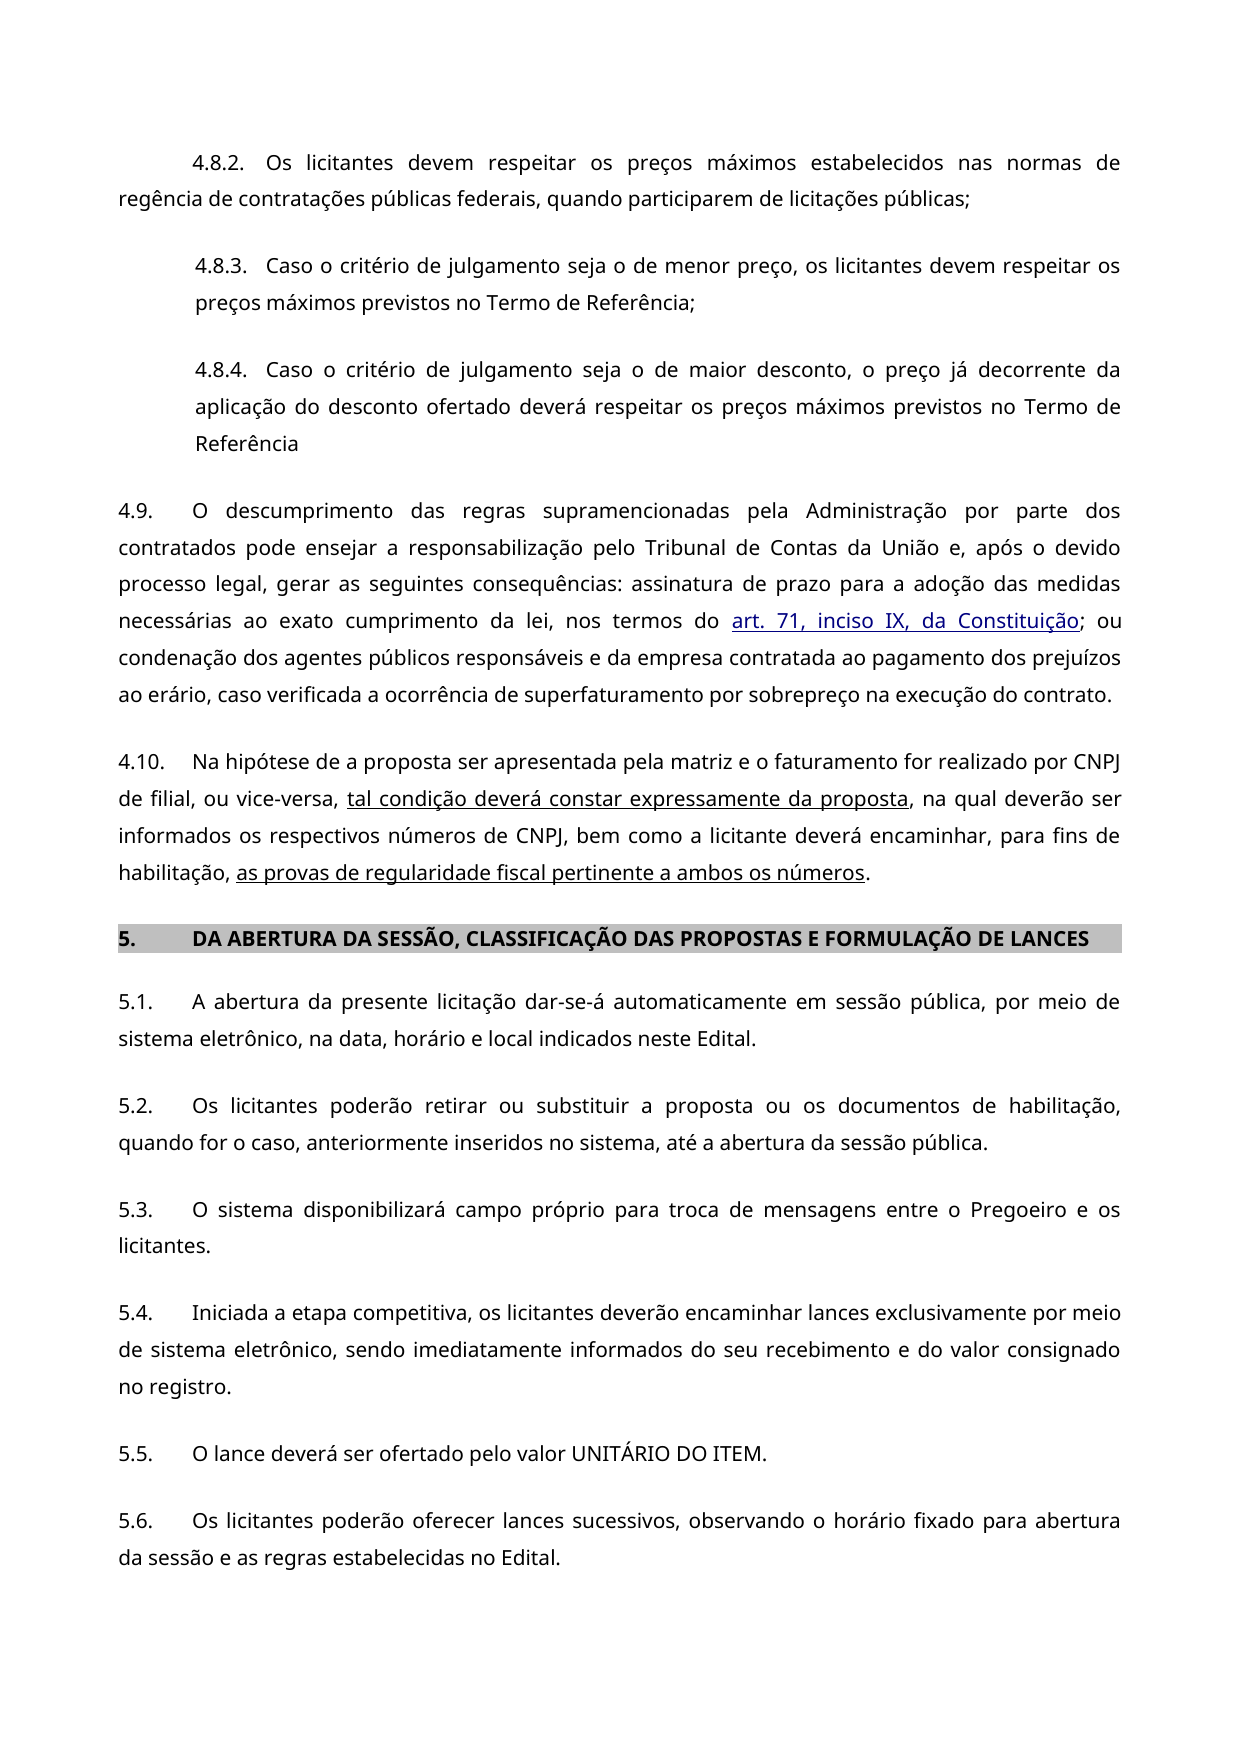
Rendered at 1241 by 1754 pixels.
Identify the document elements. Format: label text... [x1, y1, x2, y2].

list Os licitantes devem respeitar os preços máximos estabelecidos nas normas de regência de contratações públicas federais, quando participarem de licitações públicas; [118, 148, 1122, 213]
list Na hipótese de a proposta ser apresentada pela matriz e o faturamento for realizado por CNPJ de filial, ou vice-versa, tal condição deverá constar expressamente da proposta, na qual deverão ser informados os respectivos números de CNPJ, bem como a licitante deverá encaminhar, para fins de habilitação, as provas de regularidade fiscal pertinente a ambos os números. [118, 747, 1122, 886]
list A abertura da presente licitação dar-se-á automaticamente em sessão pública, por meio de sistema eletrônico, na data, horário e local indicados neste Edital. [118, 987, 1122, 1052]
list Os licitantes poderão oferecer lances sucessivos, observando o horário fixado para abertura da sessão e as regras estabelecidas no Edital. [118, 1506, 1122, 1571]
list Caso o critério de julgamento seja o de maior desconto, o preço já decorrente da aplicação do desconto ofertado deverá respeitar os preços máximos previstos no Termo de Referência [195, 355, 1122, 457]
list Iniciada a etapa competitiva, os licitantes deverão encaminhar lances exclusivamente por meio de sistema eletrônico, sendo imediatamente informados do seu recebimento e do valor consignado no registro. [118, 1298, 1122, 1401]
list O lance deverá ser ofertado pelo valor UNITÁRIO DO ITEM. [118, 1439, 1122, 1467]
list Caso o critério de julgamento seja o de menor preço, os licitantes devem respeitar os preços máximos previstos no Termo de Referência; [195, 251, 1122, 317]
list O sistema disponibilizará campo próprio para troca de mensagens entre o Pregoeiro e os licitantes. [118, 1195, 1122, 1260]
list Os licitantes poderão retirar ou substituir a proposta ou os documentos de habilitação, quando for o caso, anteriormente inseridos no sistema, até a abertura da sessão pública. [118, 1091, 1122, 1156]
subtitle DA ABERTURA DA SESSÃO, CLASSIFICAÇÃO DAS PROPOSTAS E FORMULAÇÃO DE LANCES [118, 924, 1122, 953]
list O descumprimento das regras supramencionadas pela Administração por parte dos contratados pode ensejar a responsabilização pelo Tribunal de Contas da União e, após o devido processo legal, gerar as seguintes consequências: assinatura de prazo para a adoção das medidas necessárias ao exato cumprimento da lei, nos termos do art. 71, inciso IX, da Constituição; ou condenação dos agentes públicos responsáveis e da empresa contratada ao pagamento dos prejuízos ao erário, caso verificada a ocorrência de superfaturamento por sobrepreço na execução do contrato. [118, 496, 1122, 709]
